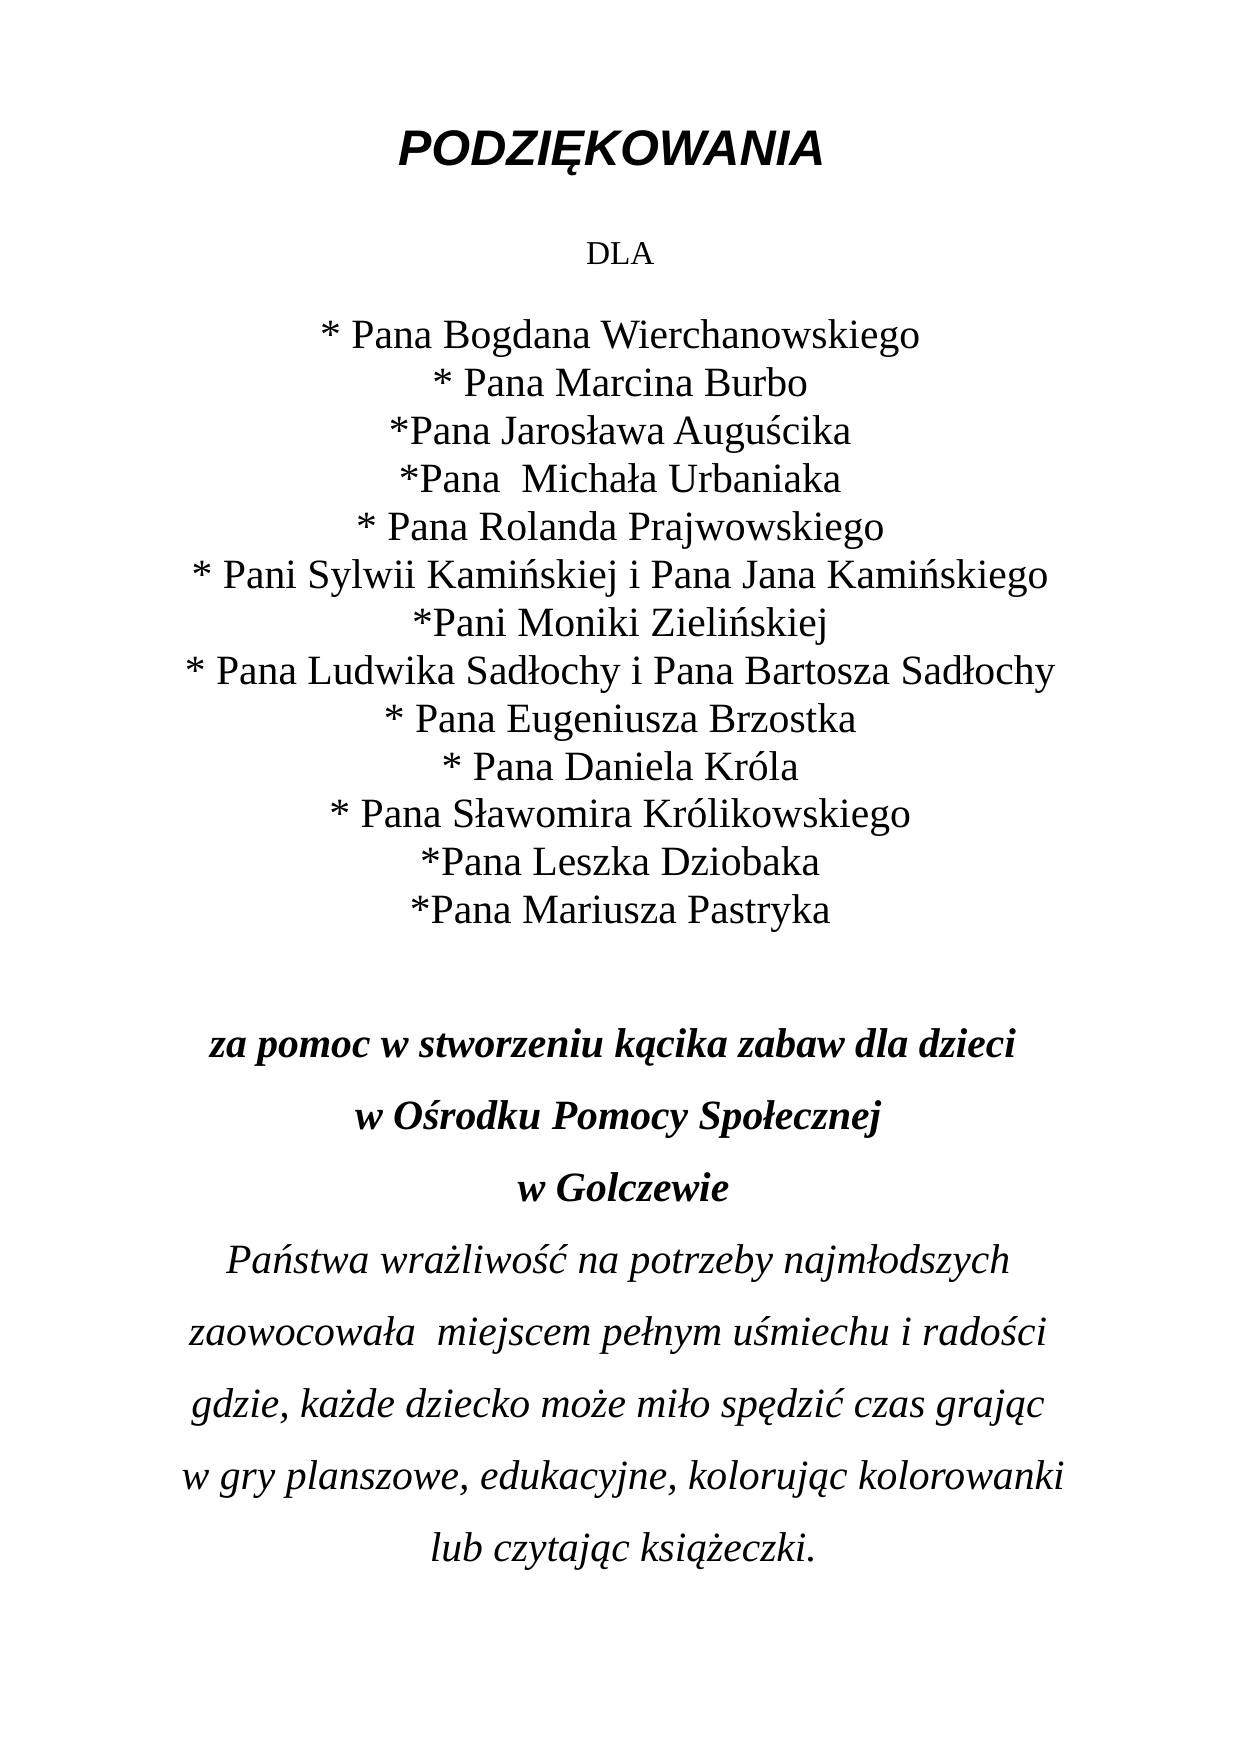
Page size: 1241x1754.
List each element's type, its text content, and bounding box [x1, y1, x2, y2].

text * Pana Bogdana Wierchanowskiego [118, 310, 1122, 358]
text * Pana Sławomira Królikowskiego [118, 789, 1122, 837]
text * Pana Rolanda Prajwowskiego [118, 501, 1122, 549]
text gdzie, każde dziecko może miło spędzić czas grając [118, 1378, 1122, 1426]
text Państwa wrażliwość na potrzeby najmłodszych [118, 1234, 1122, 1282]
text DLA [118, 233, 1122, 271]
text za pomoc w stworzeniu kącika zabaw dla dzieci [118, 1019, 1122, 1067]
text PODZIĘKOWANIA [118, 118, 1122, 176]
text *Pana Mariusza Pastryka [118, 885, 1122, 933]
text lub czytając książeczki. [118, 1522, 1122, 1570]
text * Pana Daniela Króla [118, 741, 1122, 789]
text zaowocowała miejscem pełnym uśmiechu i radości [118, 1306, 1122, 1354]
text * Pana Ludwika Sadłochy i Pana Bartosza Sadłochy [118, 645, 1122, 693]
text *Pana Michała Urbaniaka [118, 453, 1122, 501]
text *Pana Leszka Dziobaka [118, 837, 1122, 885]
text * Pana Marcina Burbo [118, 358, 1122, 406]
text * Pani Sylwii Kamińskiej i Pana Jana Kamińskiego [118, 549, 1122, 597]
text w gry planszowe, edukacyjne, kolorując kolorowanki [118, 1450, 1122, 1498]
text * Pana Eugeniusza Brzostka [118, 693, 1122, 741]
text *Pana Jarosława Auguścika [118, 406, 1122, 453]
text w Golczewie [118, 1163, 1122, 1211]
text w Ośrodku Pomocy Społecznej [118, 1091, 1122, 1139]
text *Pani Moniki Zielińskiej [118, 597, 1122, 645]
